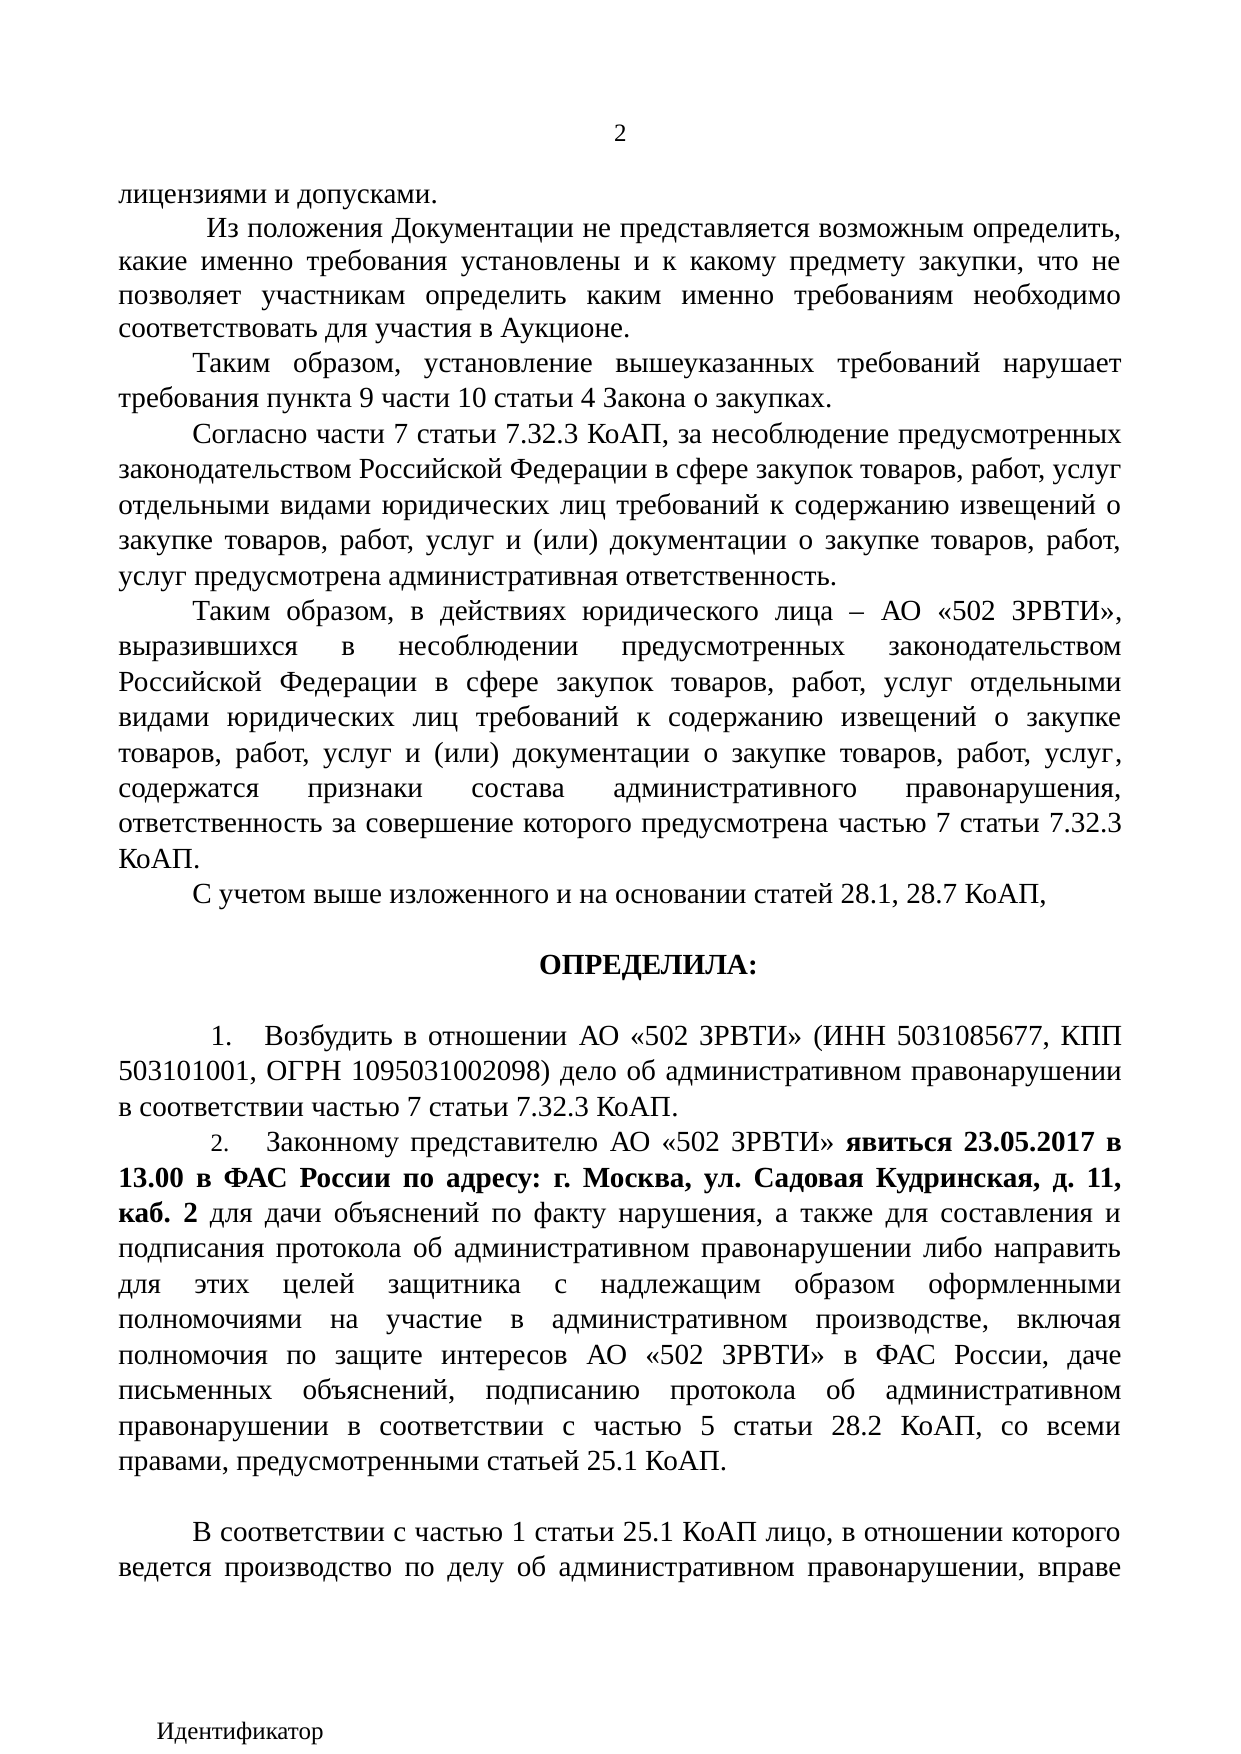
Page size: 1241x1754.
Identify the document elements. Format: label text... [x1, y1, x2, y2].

text Таким образом, в действиях юридического лица – АО «502 ЗРВТИ», выразившихся в несоблюдении предусмотренных законодательством Российской Федерации в сфере закупок товаров, работ, услуг отдельными видами юридических лиц требований к содержанию извещений о закупке товаров, работ, услуг и (или) документации о закупке товаров, работ, услуг, содержатся признаки состава административного правонарушения, ответственность за совершение которого предусмотрена частью 7 статьи 7.32.3 КоАП. [118, 592, 1122, 875]
text Согласно части 7 статьи 7.32.3 КоАП, за несоблюдение предусмотренных законодательством Российской Федерации в сфере закупок товаров, работ, услуг отдельными видами юридических лиц требований к содержанию извещений о закупке товаров, работ, услуг и (или) документации о закупке товаров, работ, услуг предусмотрена административная ответственность. [118, 415, 1122, 592]
text В соответствии с частью 1 статьи 25.1 КоАП лицо, в отношении которого ведется производство по делу об административном правонарушении, вправе [118, 1513, 1122, 1584]
text лицензиями и допусками. [118, 176, 1122, 210]
text Из положения Документации не представляется возможным определить, какие именно требования установлены и к какому предмету закупки, что не позволяет участникам определить каким именно требованиям необходимо соответствовать для участия в Аукционе. [118, 210, 1122, 344]
text Таким образом, установление вышеуказанных требований нарушает требования пункта 9 части 10 статьи 4 Закона о закупках. [118, 344, 1122, 415]
text 1. Возбудить в отношении АО «502 ЗРВТИ» (ИНН 5031085677, КПП 503101001, ОГРН 1095031002098) дело об административном правонарушении в соответствии частью 7 статьи 7.32.3 КоАП. [118, 1017, 1122, 1123]
list Законному представителю АО «502 ЗРВТИ» явиться 23.05.2017 в 13.00 в ФАС России по адресу: г. Москва, ул. Садовая Кудринская, д. 11, каб. 2 для дачи объяснений по факту нарушения, а также для составления и подписания протокола об административном правонарушении либо направить для этих целей защитника с надлежащим образом оформленными полномочиями на участие в административном производстве, включая полномочия по защите интересов АО «502 ЗРВТИ» в ФАС России, даче письменных объяснений, подписанию протокола об административном правонарушении в соответствии с частью 5 статьи 28.2 КоАП, со всеми правами, предусмотренными статьей 25.1 КоАП. [118, 1123, 1122, 1477]
text С учетом выше изложенного и на основании статей 28.1, 28.7 КоАП, [118, 875, 1122, 911]
text ОПРЕДЕЛИЛА: [118, 946, 1122, 982]
